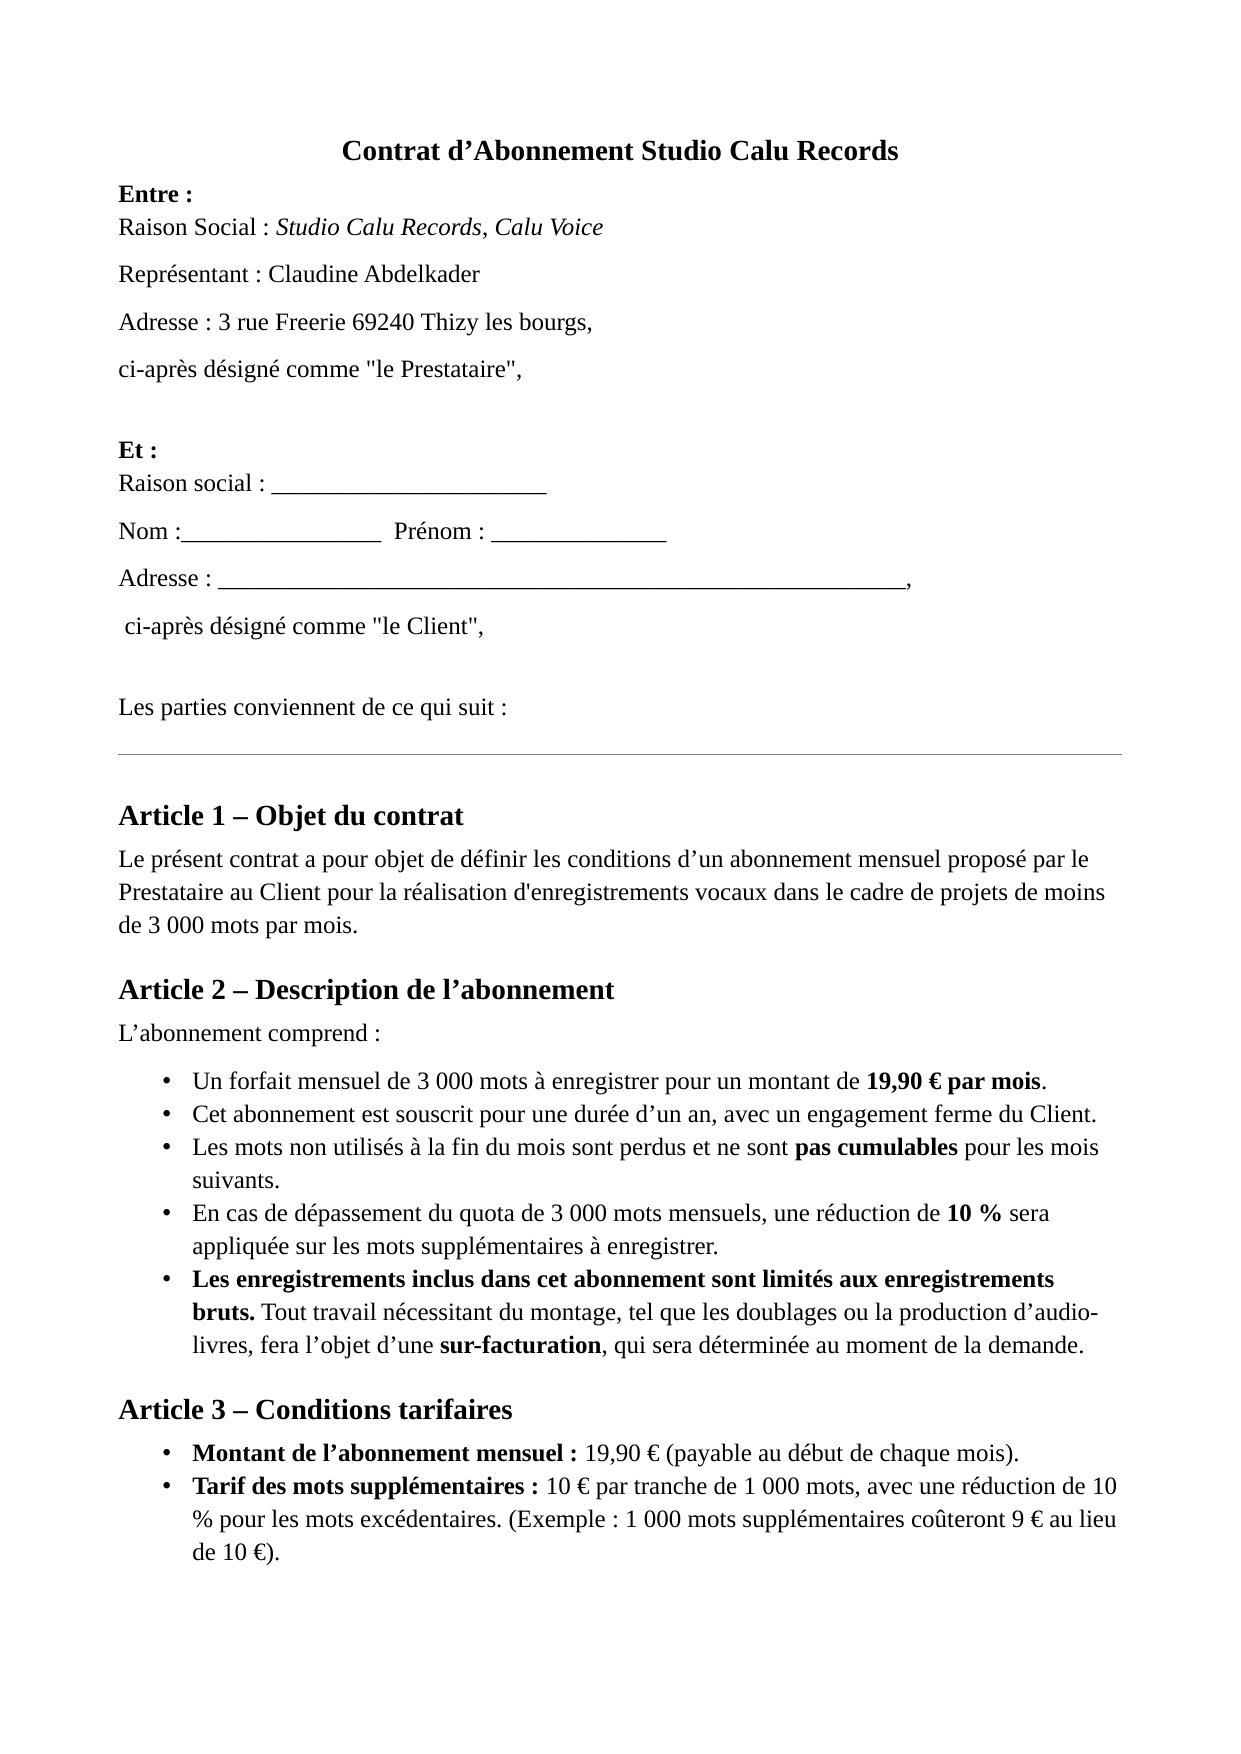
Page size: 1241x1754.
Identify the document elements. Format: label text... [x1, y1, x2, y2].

list Les mots non utilisés à la fin du mois sont perdus et ne sont pas cumulables pour les mois suivants. [162, 1132, 1122, 1194]
text ci-après désigné comme "le Client", [118, 611, 1122, 673]
text ci-après désigné comme "le Prestataire", [118, 354, 1122, 416]
text Et : Raison social : ______________________ [118, 435, 1122, 497]
text L’abonnement comprend : [118, 1018, 1122, 1047]
subtitle Article 2 – Description de l’abonnement [118, 972, 1122, 1006]
list En cas de dépassement du quota de 3 000 mots mensuels, une réduction de 10 % sera appliquée sur les mots supplémentaires à enregistrer. [162, 1198, 1122, 1260]
list Cet abonnement est souscrit pour une durée d’un an, avec un engagement ferme du Client. [162, 1099, 1122, 1128]
subtitle Article 3 – Conditions tarifaires [118, 1392, 1122, 1426]
text Entre : Raison Social : Studio Calu Records, Calu Voice [118, 179, 1122, 241]
list Les enregistrements inclus dans cet abonnement sont limités aux enregistrements bruts. Tout travail nécessitant du montage, tel que les doublages ou la production d’audio-livres, fera l’objet d’une sur-facturation, qui sera déterminée au moment de la demande. [162, 1264, 1122, 1359]
subtitle Contrat d’Abonnement Studio Calu Records [118, 133, 1122, 166]
list Tarif des mots supplémentaires : 10 € par tranche de 1 000 mots, avec une réduction de 10 % pour les mots excédentaires. (Exemple : 1 000 mots supplémentaires coûteront 9 € au lieu de 10 €). [162, 1471, 1122, 1566]
subtitle Article 1 – Objet du contrat [118, 798, 1122, 832]
text Adresse : _______________________________________________________, [118, 563, 1122, 592]
text Le présent contrat a pour objet de définir les conditions d’un abonnement mensuel proposé par le Prestataire au Client pour la réalisation d'enregistrements vocaux dans le cadre de projets de moins de 3 000 mots par mois. [118, 844, 1122, 939]
list Un forfait mensuel de 3 000 mots à enregistrer pour un montant de 19,90 € par mois. [162, 1066, 1122, 1095]
text Représentant : Claudine Abdelkader [118, 259, 1122, 288]
text Adresse : 3 rue Freerie 69240 Thizy les bourgs, [118, 307, 1122, 336]
text Nom :________________ Prénom : ______________ [118, 516, 1122, 544]
text Les parties conviennent de ce qui suit : [118, 692, 1122, 720]
list Montant de l’abonnement mensuel : 19,90 € (payable au début de chaque mois). [162, 1438, 1122, 1467]
